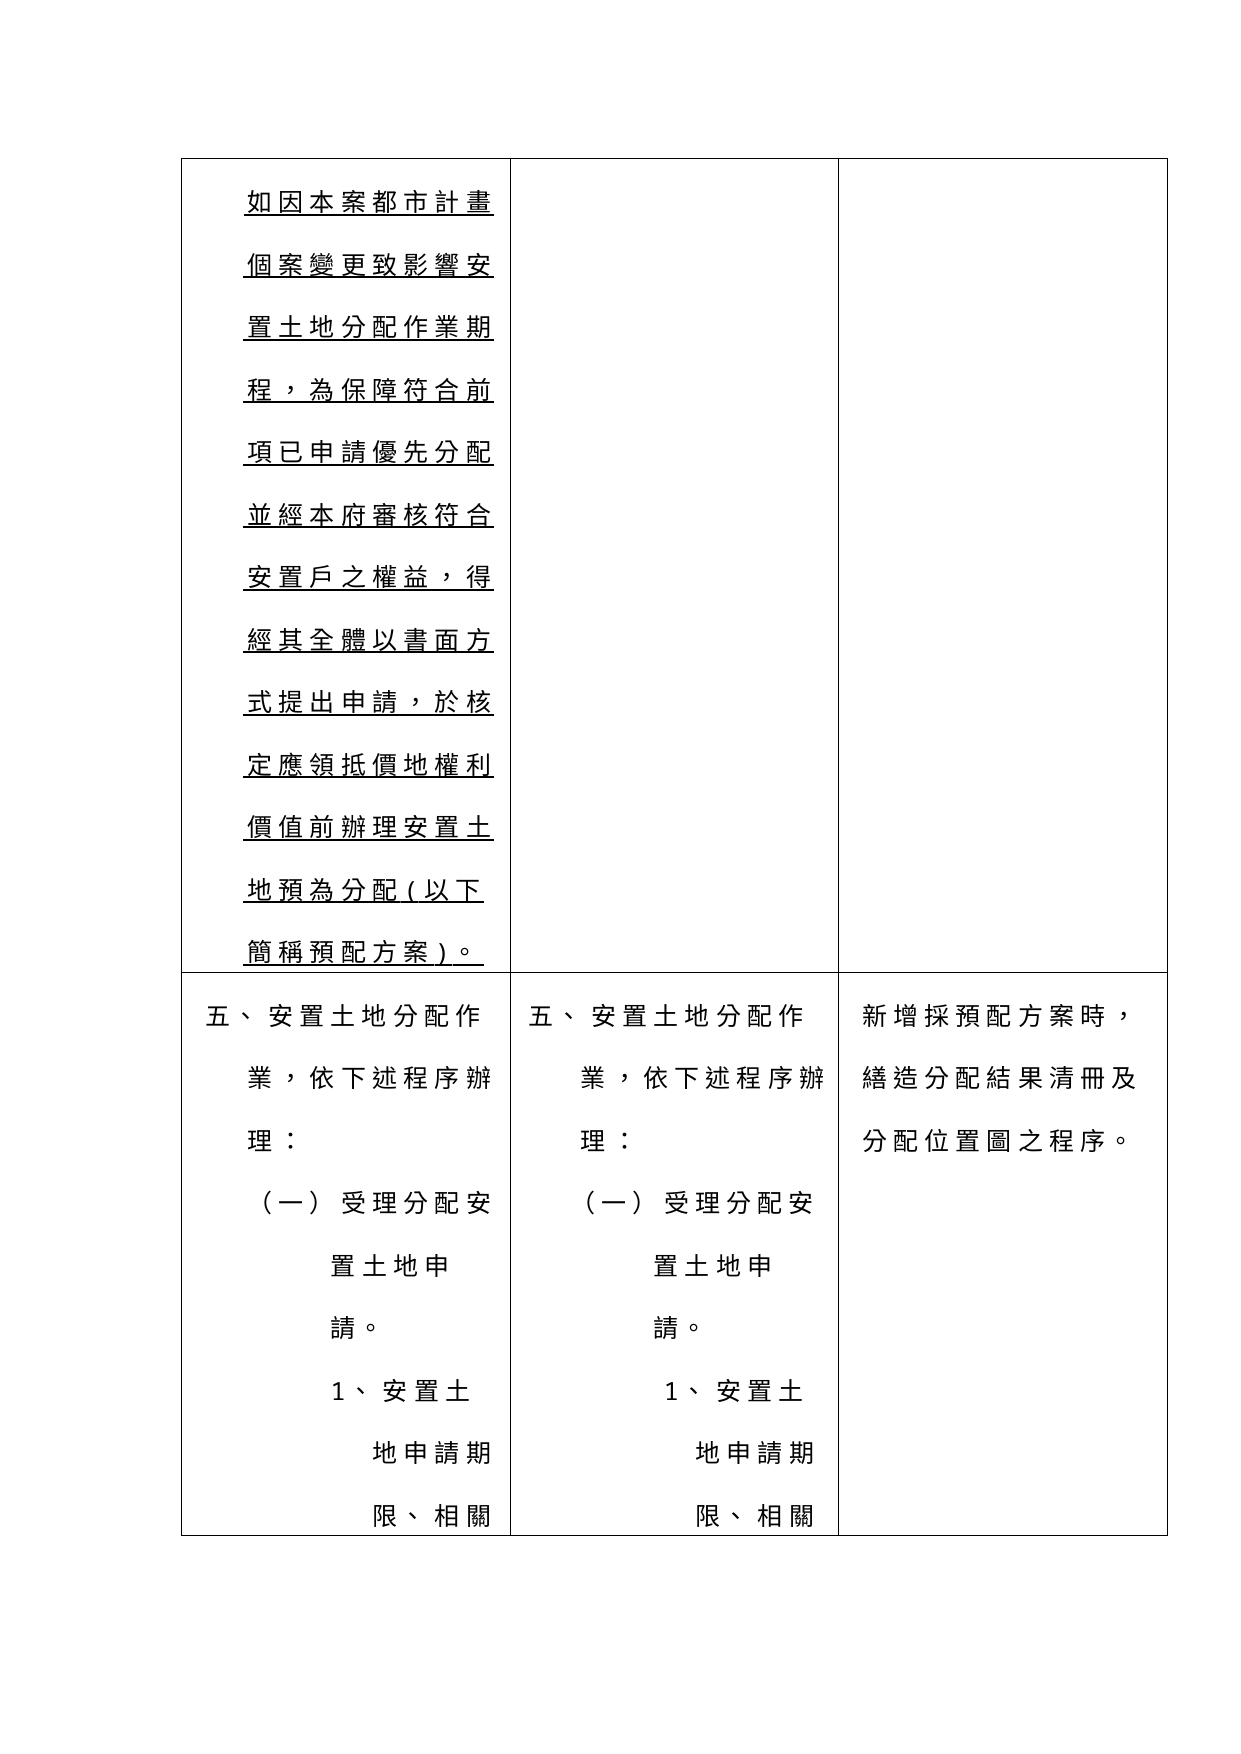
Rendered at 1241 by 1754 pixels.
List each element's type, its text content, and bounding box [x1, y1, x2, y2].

table_cell [839, 159, 1167, 972]
table_cell 新增採預配方案時，繕造分配結果清冊及分配位置圖之程序。 [839, 973, 1167, 1535]
table_cell [511, 159, 838, 972]
table_cell 如因本案都市計畫個案變更致影響安置土地分配作業期程，為保障符合前項已申請優先分配並經本府審核符合安置戶之權益，得經其全體以書面方式提出申請，於核定應領抵價地權利價值前辦理安置土地預為分配(以下簡稱預配方案)。 [182, 159, 510, 972]
table_cell 五、安置土地分配作業，依下述程序辦理： （一）受理分配安置土地申請。 1、安置土地申請期限、相關 [511, 973, 838, 1535]
table_cell 五、安置土地分配作業，依下述程序辦理： （一）受理分配安置土地申請。 1、安置土地申請期限、相關 [182, 973, 510, 1535]
